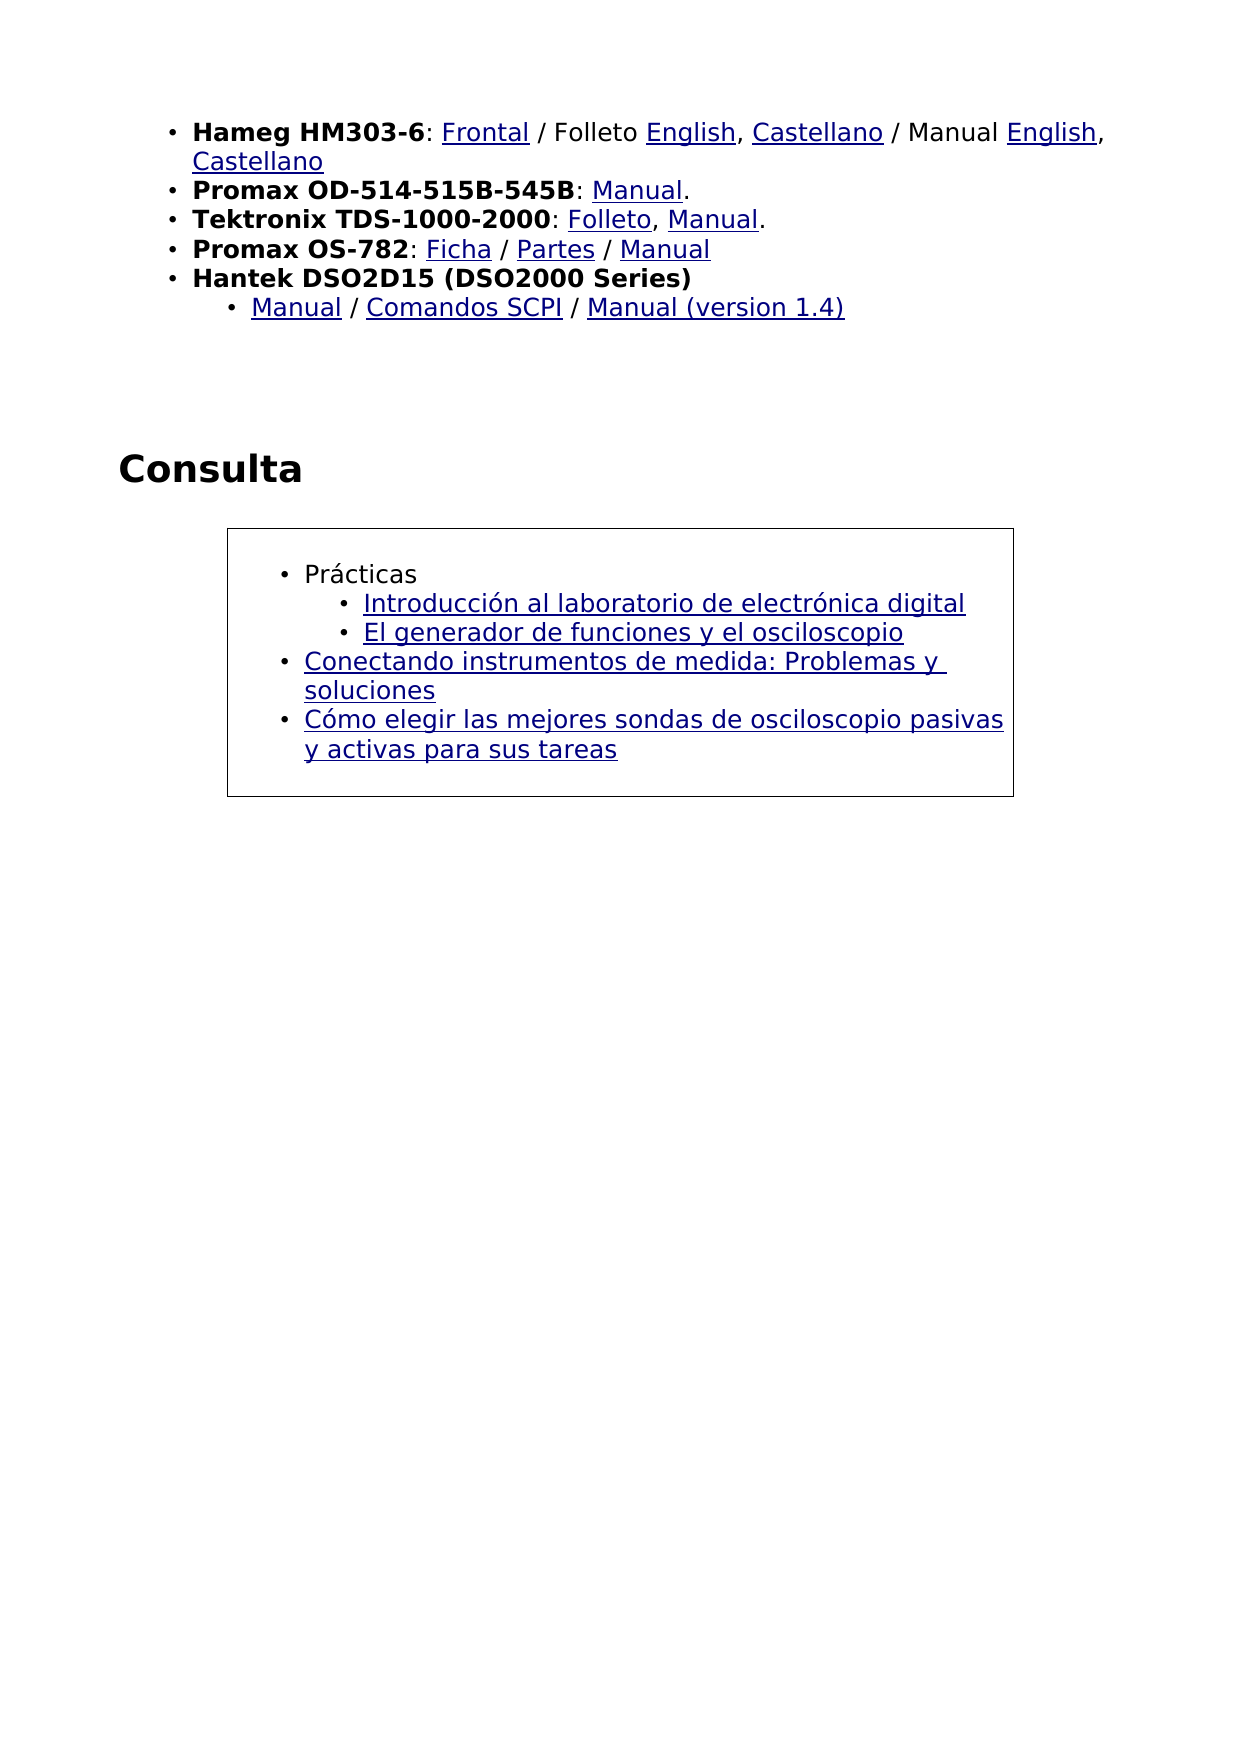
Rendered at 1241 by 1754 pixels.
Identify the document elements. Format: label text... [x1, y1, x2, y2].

subtitle Consulta [118, 448, 1122, 491]
list Tektronix TDS-1000-2000: Folleto, Manual. [177, 206, 1122, 235]
list Hameg HM303-6: Frontal / Folleto English, Castellano / Manual English, Castellano [177, 118, 1122, 176]
table_header Prácticas Introducción al laboratorio de electrónica digital El generador de funciones y el osciloscopio Conectando instrumentos de medida: Problemas y soluciones Cómo elegir las mejores sondas de osciloscopio pasivas y activas para sus tareas [228, 529, 1013, 796]
list Hantek DSO2D15 (DSO2000 Series) [177, 264, 1122, 293]
list Manual / Comandos SCPI / Manual (version 1.4) [236, 293, 1122, 322]
list Promax OS-782: Ficha / Partes / Manual [177, 235, 1122, 264]
list Promax OD-514-515B-545B: Manual. [177, 176, 1122, 206]
